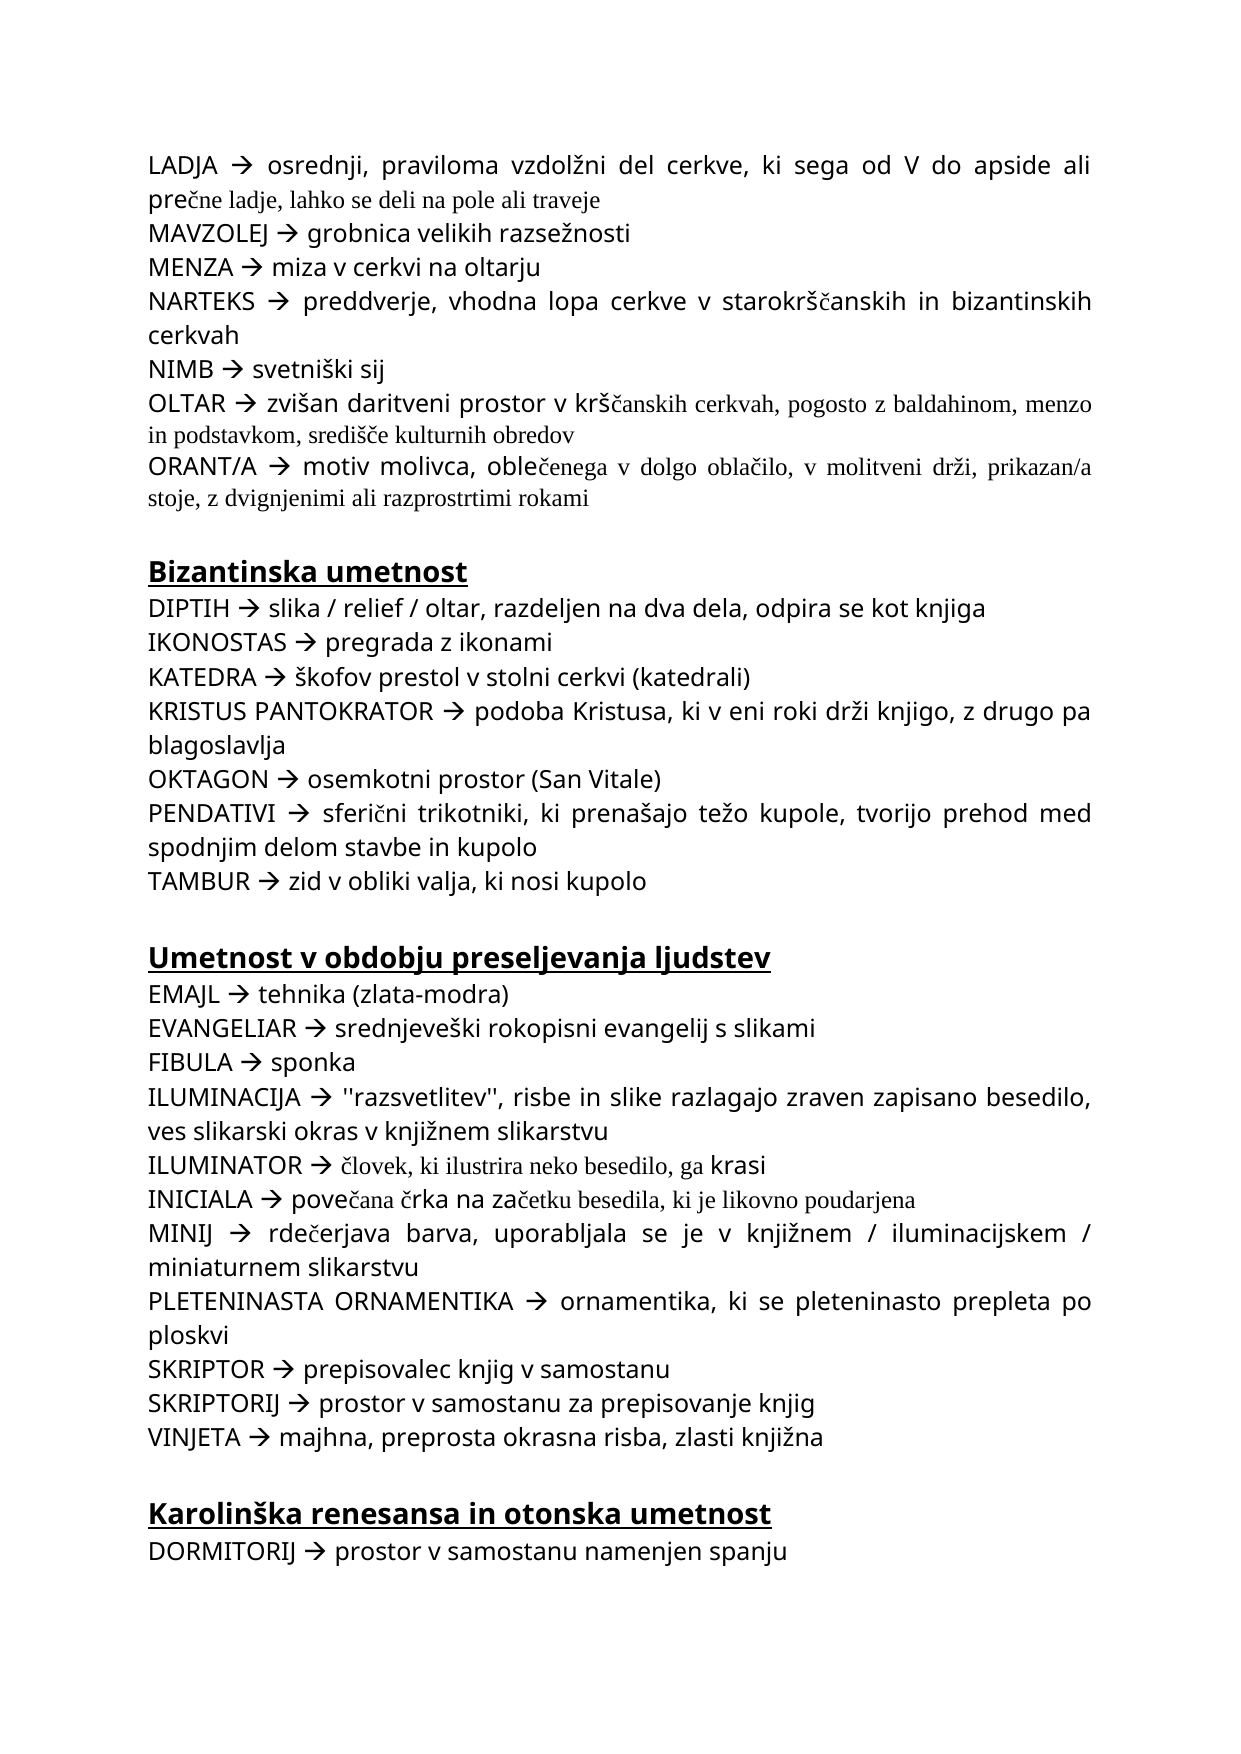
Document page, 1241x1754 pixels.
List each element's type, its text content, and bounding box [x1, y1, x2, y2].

text NARTEKS  preddverje, vhodna lopa cerkve v starokrščanskih in bizantinskih cerkvah [148, 284, 1093, 352]
text EMAJL  tehnika (zlata-modra) [148, 977, 1093, 1011]
text OLTAR  zvišan daritveni prostor v krščanskih cerkvah, pogosto z baldahinom, menzo in podstavkom, središče kulturnih obredov [148, 386, 1093, 449]
text Umetnost v obdobju preseljevanja ljudstev [148, 937, 1093, 977]
text DIPTIH  slika / relief / oltar, razdeljen na dva dela, odpira se kot knjiga [148, 591, 1093, 625]
text KATEDRA  škofov prestol v stolni cerkvi (katedrali) [148, 659, 1093, 693]
text MENZA  miza v cerkvi na oltarju [148, 250, 1093, 284]
text IKONOSTAS  pregrada z ikonami [148, 625, 1093, 659]
text PLETENINASTA ORNAMENTIKA  ornamentika, ki se pleteninasto prepleta po ploskvi [148, 1283, 1093, 1352]
text NIMB  svetniški sij [148, 352, 1093, 386]
text EVANGELIAR  srednjeveški rokopisni evangelij s slikami [148, 1011, 1093, 1045]
text PENDATIVI  sferični trikotniki, ki prenašajo težo kupole, tvorijo prehod med spodnjim delom stavbe in kupolo [148, 795, 1093, 863]
text Bizantinska umetnost [148, 551, 1093, 591]
text TAMBUR  zid v obliki valja, ki nosi kupolo [148, 863, 1093, 898]
text FIBULA  sponka [148, 1045, 1093, 1079]
text SKRIPTOR  prepisovalec knjig v samostanu [148, 1352, 1093, 1386]
text MINIJ  rdečerjava barva, uporabljala se je v knjižnem / iluminacijskem / miniaturnem slikarstvu [148, 1215, 1093, 1283]
text ILUMINACIJA  ''razsvetlitev'', risbe in slike razlagajo zraven zapisano besedilo, ves slikarski okras v knjižnem slikarstvu [148, 1079, 1093, 1147]
text INICIALA  povečana črka na začetku besedila, ki je likovno poudarjena [148, 1181, 1093, 1215]
text KRISTUS PANTOKRATOR  podoba Kristusa, ki v eni roki drži knjigo, z drugo pa blagoslavlja [148, 693, 1093, 761]
text VINJETA  majhna, preprosta okrasna risba, zlasti knjižna [148, 1420, 1093, 1454]
text DORMITORIJ  prostor v samostanu namenjen spanju [148, 1533, 1093, 1567]
text ILUMINATOR  človek, ki ilustrira neko besedilo, ga krasi [148, 1147, 1093, 1181]
text ORANT/A  motiv molivca, oblečenega v dolgo oblačilo, v molitveni drži, prikazan/a stoje, z dvignjenimi ali razprostrtimi rokami [148, 449, 1093, 512]
text MAVZOLEJ  grobnica velikih razsežnosti [148, 216, 1093, 250]
text LADJA  osrednji, praviloma vzdolžni del cerkve, ki sega od V do apside ali prečne ladje, lahko se deli na pole ali traveje [148, 148, 1093, 216]
text OKTAGON  osemkotni prostor (San Vitale) [148, 761, 1093, 795]
text SKRIPTORIJ  prostor v samostanu za prepisovanje knjig [148, 1386, 1093, 1420]
text Karolinška renesansa in otonska umetnost [148, 1493, 1093, 1533]
